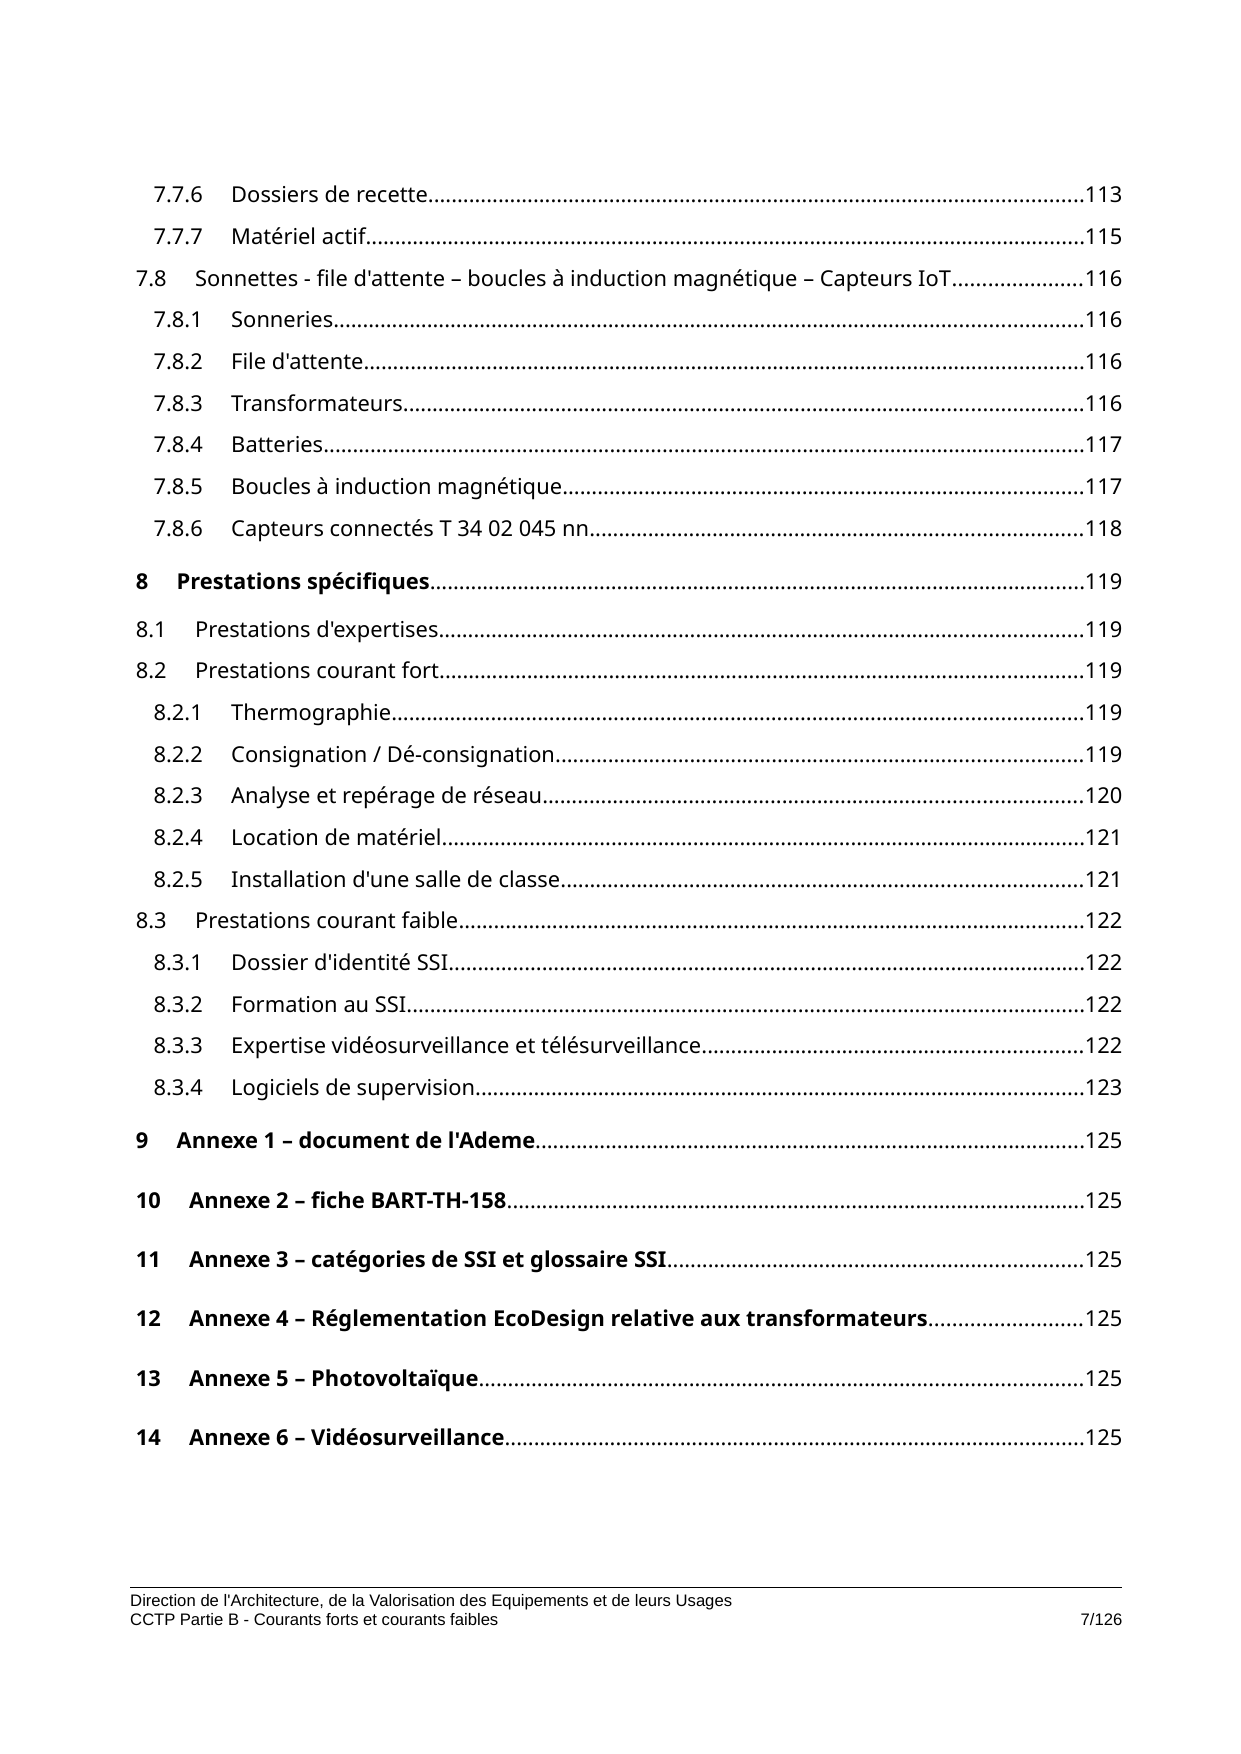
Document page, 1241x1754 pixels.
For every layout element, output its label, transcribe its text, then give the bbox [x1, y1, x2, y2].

text 7.8.4 Batteries 117 [148, 429, 1122, 459]
text 10 Annexe 2 – fiche BART-TH-158 125 [130, 1185, 1122, 1214]
text 8.3.2 Formation au SSI 122 [148, 989, 1122, 1018]
text 7.8.2 File d'attente 116 [148, 346, 1122, 376]
text 12 Annexe 4 – Réglementation EcoDesign relative aux transformateurs 125 [130, 1303, 1122, 1333]
text 8.3.1 Dossier d'identité SSI 122 [148, 947, 1122, 977]
text 7.8.1 Sonneries 116 [148, 304, 1122, 334]
text 8.1 Prestations d'expertises 119 [130, 614, 1122, 643]
text 14 Annexe 6 – Vidéosurveillance 125 [130, 1422, 1122, 1452]
text 8 Prestations spécifiques 119 [130, 566, 1122, 596]
text 8.3.4 Logiciels de supervision 123 [148, 1072, 1122, 1102]
text 8.2.5 Installation d'une salle de classe 121 [148, 864, 1122, 893]
text 8.3 Prestations courant faible 122 [130, 905, 1122, 935]
text 7.8.3 Transformateurs 116 [148, 388, 1122, 418]
text 8.3.3 Expertise vidéosurveillance et télésurveillance 122 [148, 1030, 1122, 1060]
text 7.8 Sonnettes - file d'attente – boucles à induction magnétique – Capteurs IoT 116 [130, 263, 1122, 293]
text 7.8.6 Capteurs connectés T 34 02 045 nn 118 [148, 513, 1122, 543]
text 8.2.3 Analyse et repérage de réseau 120 [148, 780, 1122, 810]
text 8.2.4 Location de matériel 121 [148, 822, 1122, 852]
text 7.7.6 Dossiers de recette 113 [148, 179, 1122, 209]
text 8.2.2 Consignation / Dé-consignation 119 [148, 739, 1122, 768]
text 7.8.5 Boucles à induction magnétique 117 [148, 471, 1122, 501]
text 8.2 Prestations courant fort 119 [130, 655, 1122, 685]
text 8.2.1 Thermographie 119 [148, 697, 1122, 727]
text 13 Annexe 5 – Photovoltaïque 125 [130, 1363, 1122, 1392]
text 11 Annexe 3 – catégories de SSI et glossaire SSI 125 [130, 1244, 1122, 1274]
text 7.7.7 Matériel actif 115 [148, 221, 1122, 251]
text 9 Annexe 1 – document de l'Ademe 125 [130, 1126, 1122, 1155]
